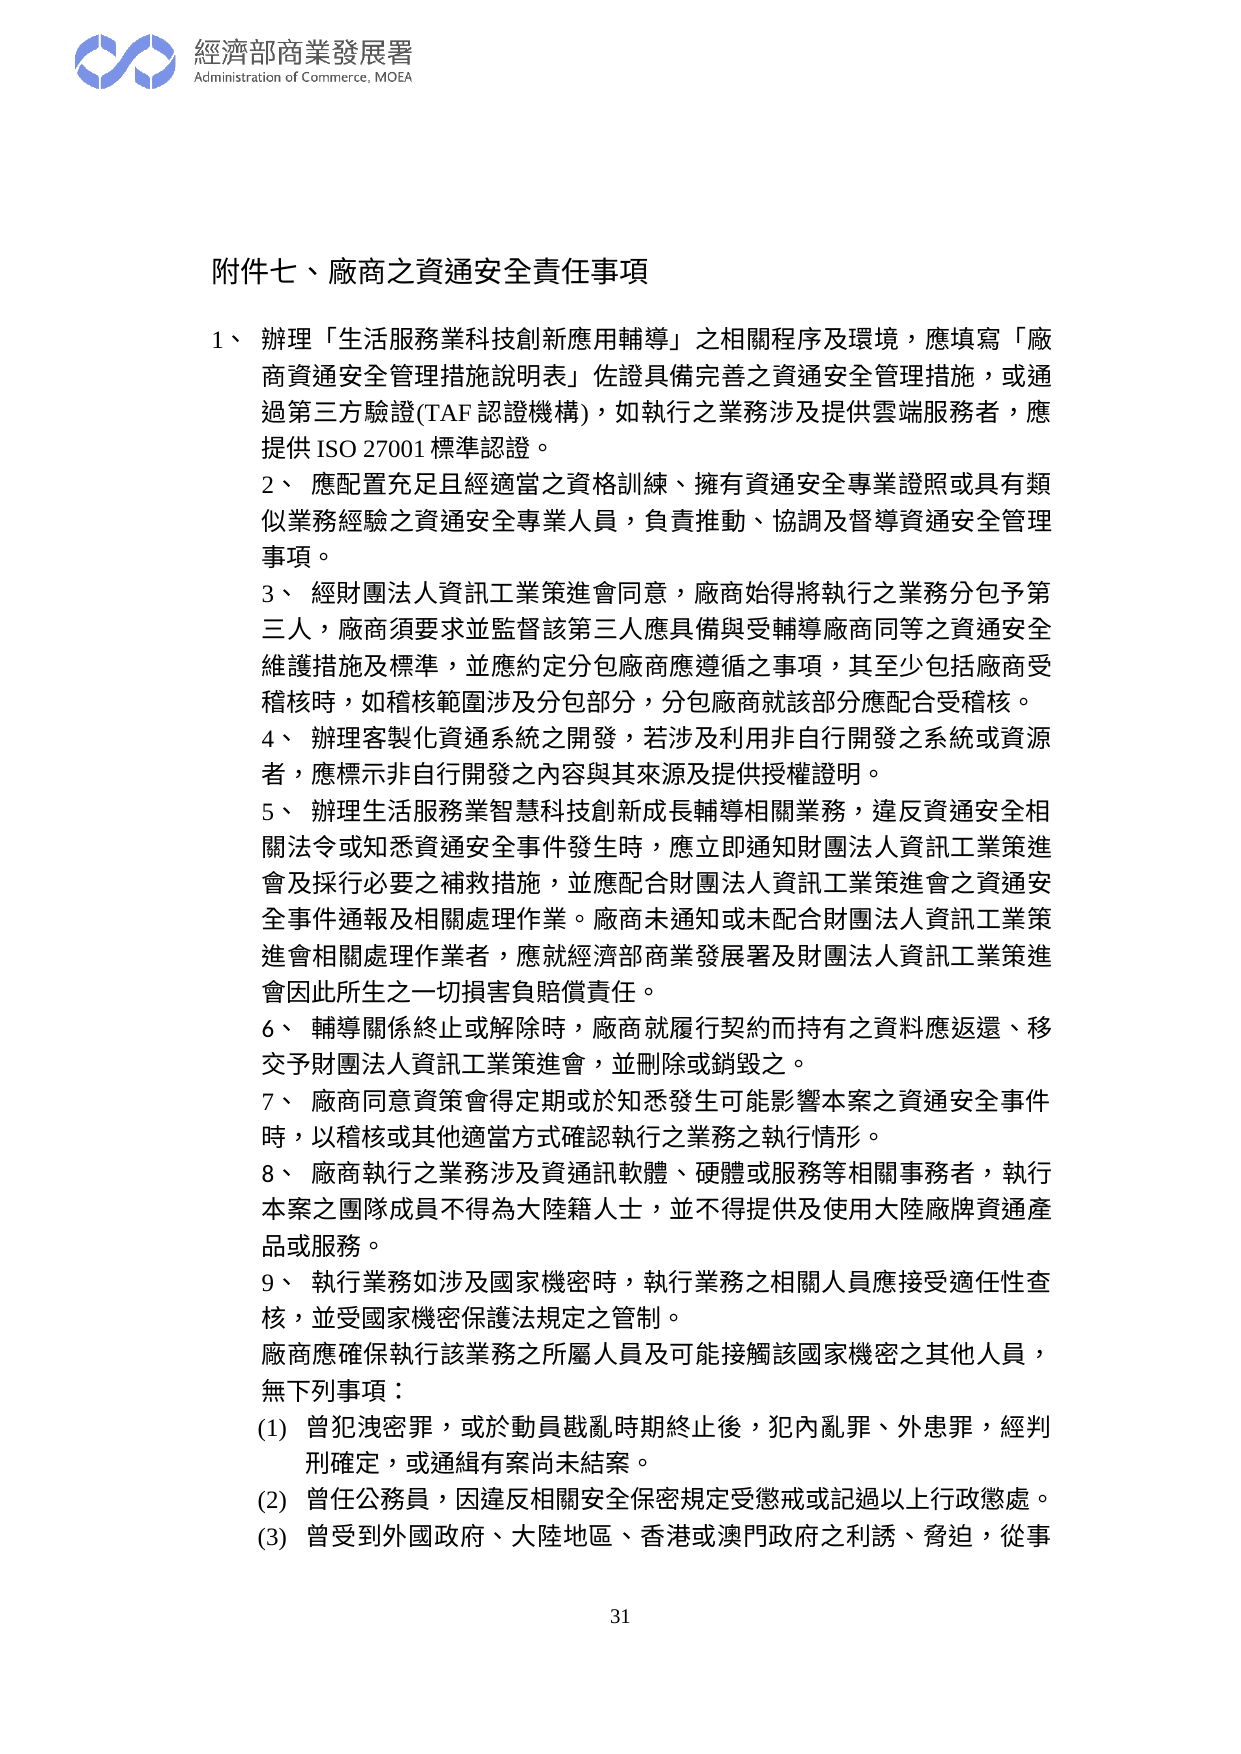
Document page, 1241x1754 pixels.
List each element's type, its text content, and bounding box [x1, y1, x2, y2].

list 曾任公務員，因違反相關安全保密規定受懲戒或記過以上行政懲處。 [257, 1480, 1053, 1516]
list 辦理客製化資通系統之開發，若涉及利用非自行開發之系統或資源者，應標示非自行開發之內容與其來源及提供授權證明。 [261, 718, 1053, 791]
text 廠商應確保執行該業務之所屬人員及可能接觸該國家機密之其他人員，無下列事項： [261, 1335, 1053, 1407]
list 廠商同意資策會得定期或於知悉發生可能影響本案之資通安全事件時，以稽核或其他適當方式確認執行之業務之執行情形。 [261, 1081, 1053, 1153]
list 應配置充足且經適當之資格訓練、擁有資通安全專業證照或具有類似業務經驗之資通安全專業人員，負責推動、協調及督導資通安全管理事項。 [261, 465, 1053, 573]
list 廠商執行之業務涉及資通訊軟體、硬體或服務等相關事務者，執行本案之團隊成員不得為大陸籍人士，並不得提供及使用大陸廠牌資通產品或服務。 [261, 1153, 1053, 1262]
list 輔導關係終止或解除時，廠商就履行契約而持有之資料應返還、移交予財團法人資訊工業策進會，並刪除或銷毀之。 [261, 1008, 1053, 1081]
list 辦理生活服務業智慧科技創新成長輔導相關業務，違反資通安全相關法令或知悉資通安全事件發生時，應立即通知財團法人資訊工業策進會及採行必要之補救措施，並應配合財團法人資訊工業策進會之資通安全事件通報及相關處理作業。廠商未通知或未配合財團法人資訊工業策進會相關處理作業者，應就經濟部商業發展署及財團法人資訊工業策進會因此所生之一切損害負賠償責任。 [261, 791, 1053, 1008]
list 執行業務如涉及國家機密時，執行業務之相關人員應接受適任性查核，並受國家機密保護法規定之管制。 [261, 1262, 1053, 1335]
list 經財團法人資訊工業策進會同意，廠商始得將執行之業務分包予第三人，廠商須要求並監督該第三人應具備與受輔導廠商同等之資通安全維護措施及標準，並應約定分包廠商應遵循之事項，其至少包括廠商受稽核時，如稽核範圍涉及分包部分，分包廠商就該部分應配合受稽核。 [261, 573, 1053, 718]
subtitle 附件七、廠商之資通安全責任事項 [211, 248, 1103, 290]
list 曾犯洩密罪，或於動員戡亂時期終止後，犯內亂罪、外患罪，經判刑確定，或通緝有案尚未結案。 [257, 1407, 1053, 1480]
list 辦理「生活服務業科技創新應用輔導」之相關程序及環境，應填寫「廠商資通安全管理措施說明表」佐證具備完善之資通安全管理措施，或通過第三方驗證(TAF認證機構)，如執行之業務涉及提供雲端服務者，應提供ISO 27001標準認證。 [211, 320, 1053, 465]
list 曾受到外國政府、大陸地區、香港或澳門政府之利誘、脅迫，從事 [257, 1516, 1053, 1552]
